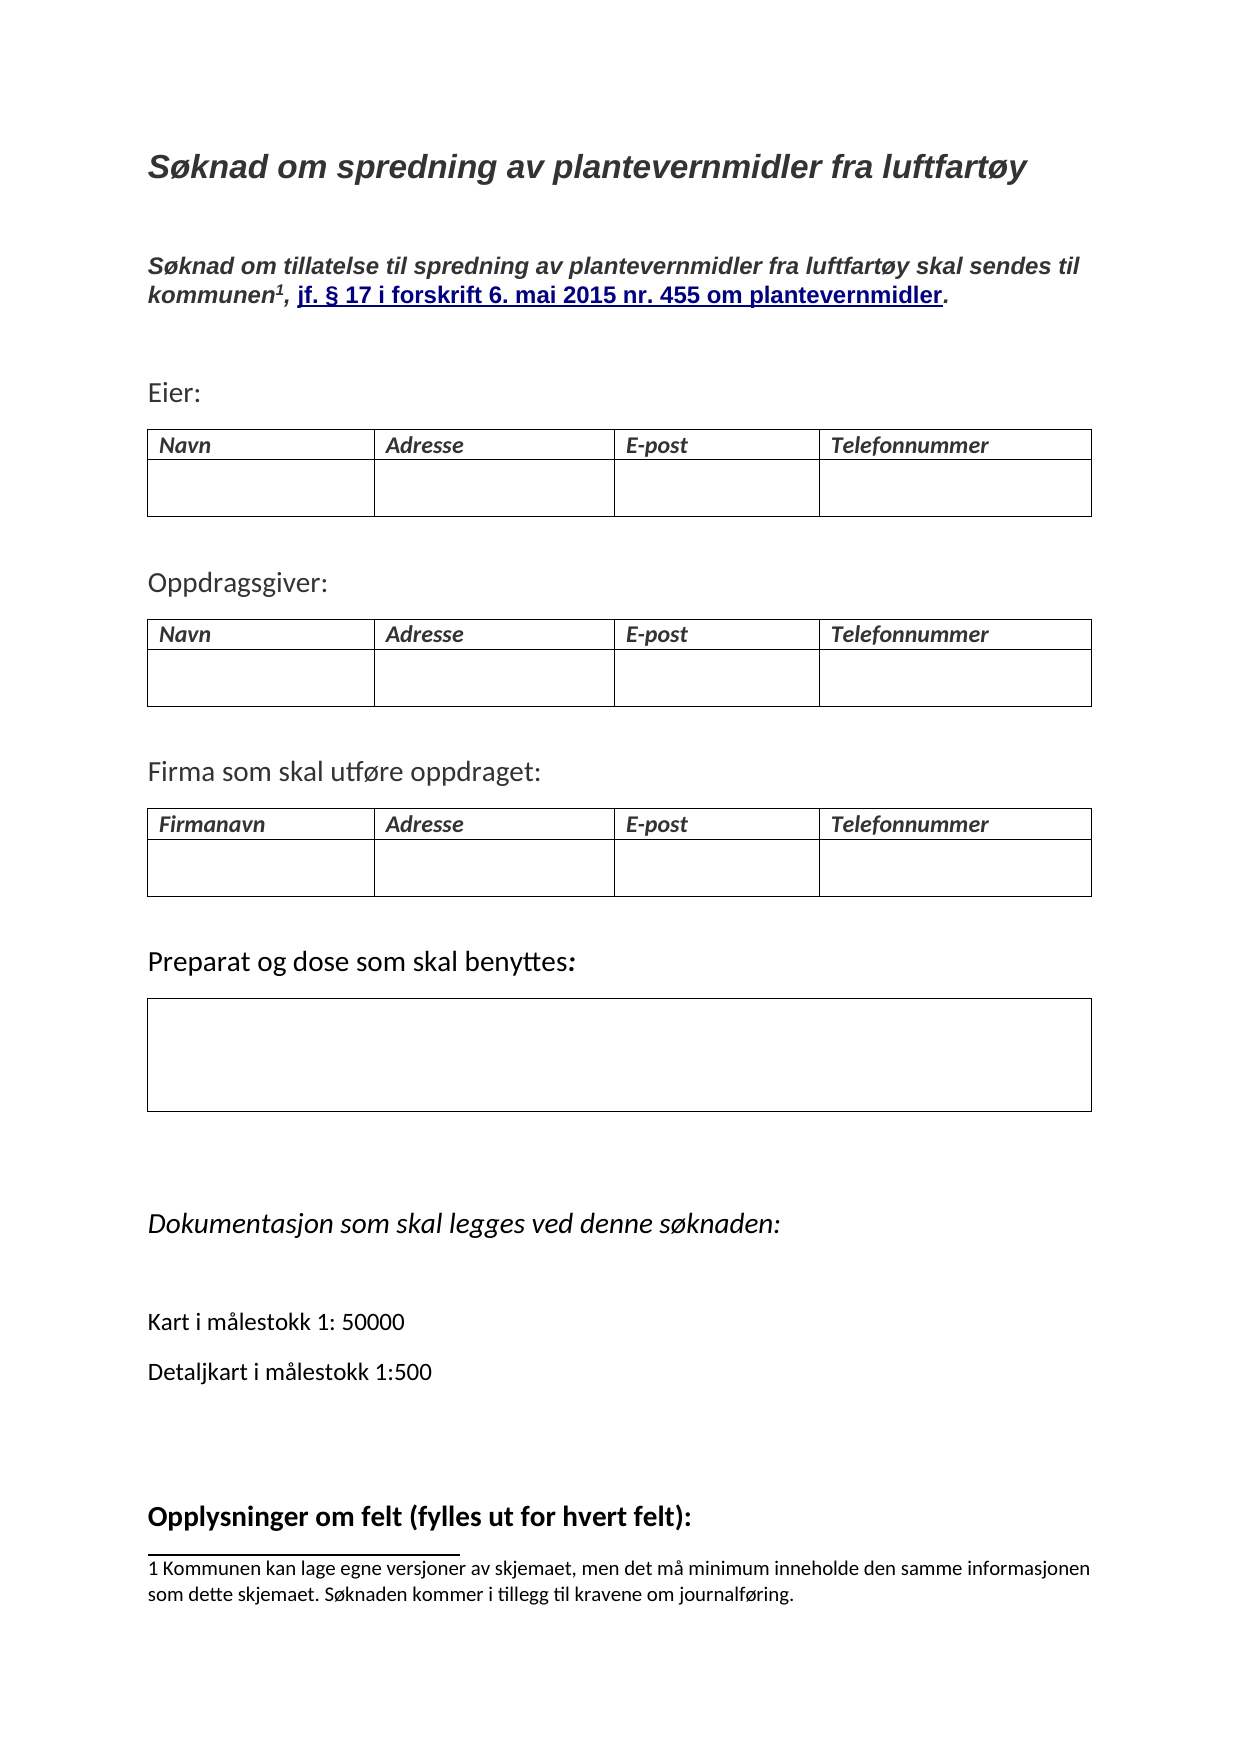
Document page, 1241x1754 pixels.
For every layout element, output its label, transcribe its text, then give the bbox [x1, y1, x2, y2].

table_cell [148, 460, 374, 516]
text Søknad om spredning av plantevernmidler fra luftfartøy [148, 148, 1093, 186]
table_header Telefonnummer [820, 809, 1091, 838]
table_header Adresse [375, 430, 614, 459]
table_header [148, 999, 1091, 1111]
table_cell [375, 460, 614, 516]
table_cell [820, 460, 1091, 516]
table_header Adresse [375, 620, 614, 649]
table_header Telefonnummer [820, 430, 1091, 459]
table_cell [615, 460, 819, 516]
table_cell [148, 840, 374, 896]
table_cell [615, 840, 819, 896]
text Firma som skal utføre oppdraget: [148, 753, 1093, 789]
table_header E-post [615, 620, 819, 649]
table_header Telefonnummer [820, 620, 1091, 649]
table_header Navn [148, 620, 374, 649]
table_cell [820, 650, 1091, 706]
table_cell [375, 840, 614, 896]
table_cell [148, 650, 374, 706]
text Eier: [148, 374, 1093, 410]
text Kart i målestokk 1: 50000 [148, 1306, 1093, 1337]
text Dokumentasjon som skal legges ved denne søknaden: [148, 1205, 1093, 1241]
table_header Adresse [375, 809, 614, 838]
table_cell [375, 650, 614, 706]
table_header E-post [615, 809, 819, 838]
text Oppdragsgiver: [148, 564, 1093, 599]
table_cell [820, 840, 1091, 896]
text Opplysninger om felt (fylles ut for hvert felt): [148, 1498, 1093, 1534]
text Søknad om tillatelse til spredning av plantevernmidler fra luftfartøy skal sendes til kommunen, jf. § 17 i forskrift 6. mai 2015 nr. 455 om plantevernmidler. [148, 252, 1093, 309]
table_cell [615, 650, 819, 706]
table_header Firmanavn [148, 809, 374, 838]
table_header Navn [148, 430, 374, 459]
text Detaljkart i målestokk 1:500 [148, 1356, 1093, 1386]
text Kommunen kan lage egne versjoner av skjemaet, men det må minimum inneholde den samme informasjonen som dette skjemaet. Søknaden kommer i tillegg til kravene om journalføring. [148, 1556, 1093, 1606]
text Preparat og dose som skal benyttes: [148, 943, 1093, 979]
table_header E-post [615, 430, 819, 459]
